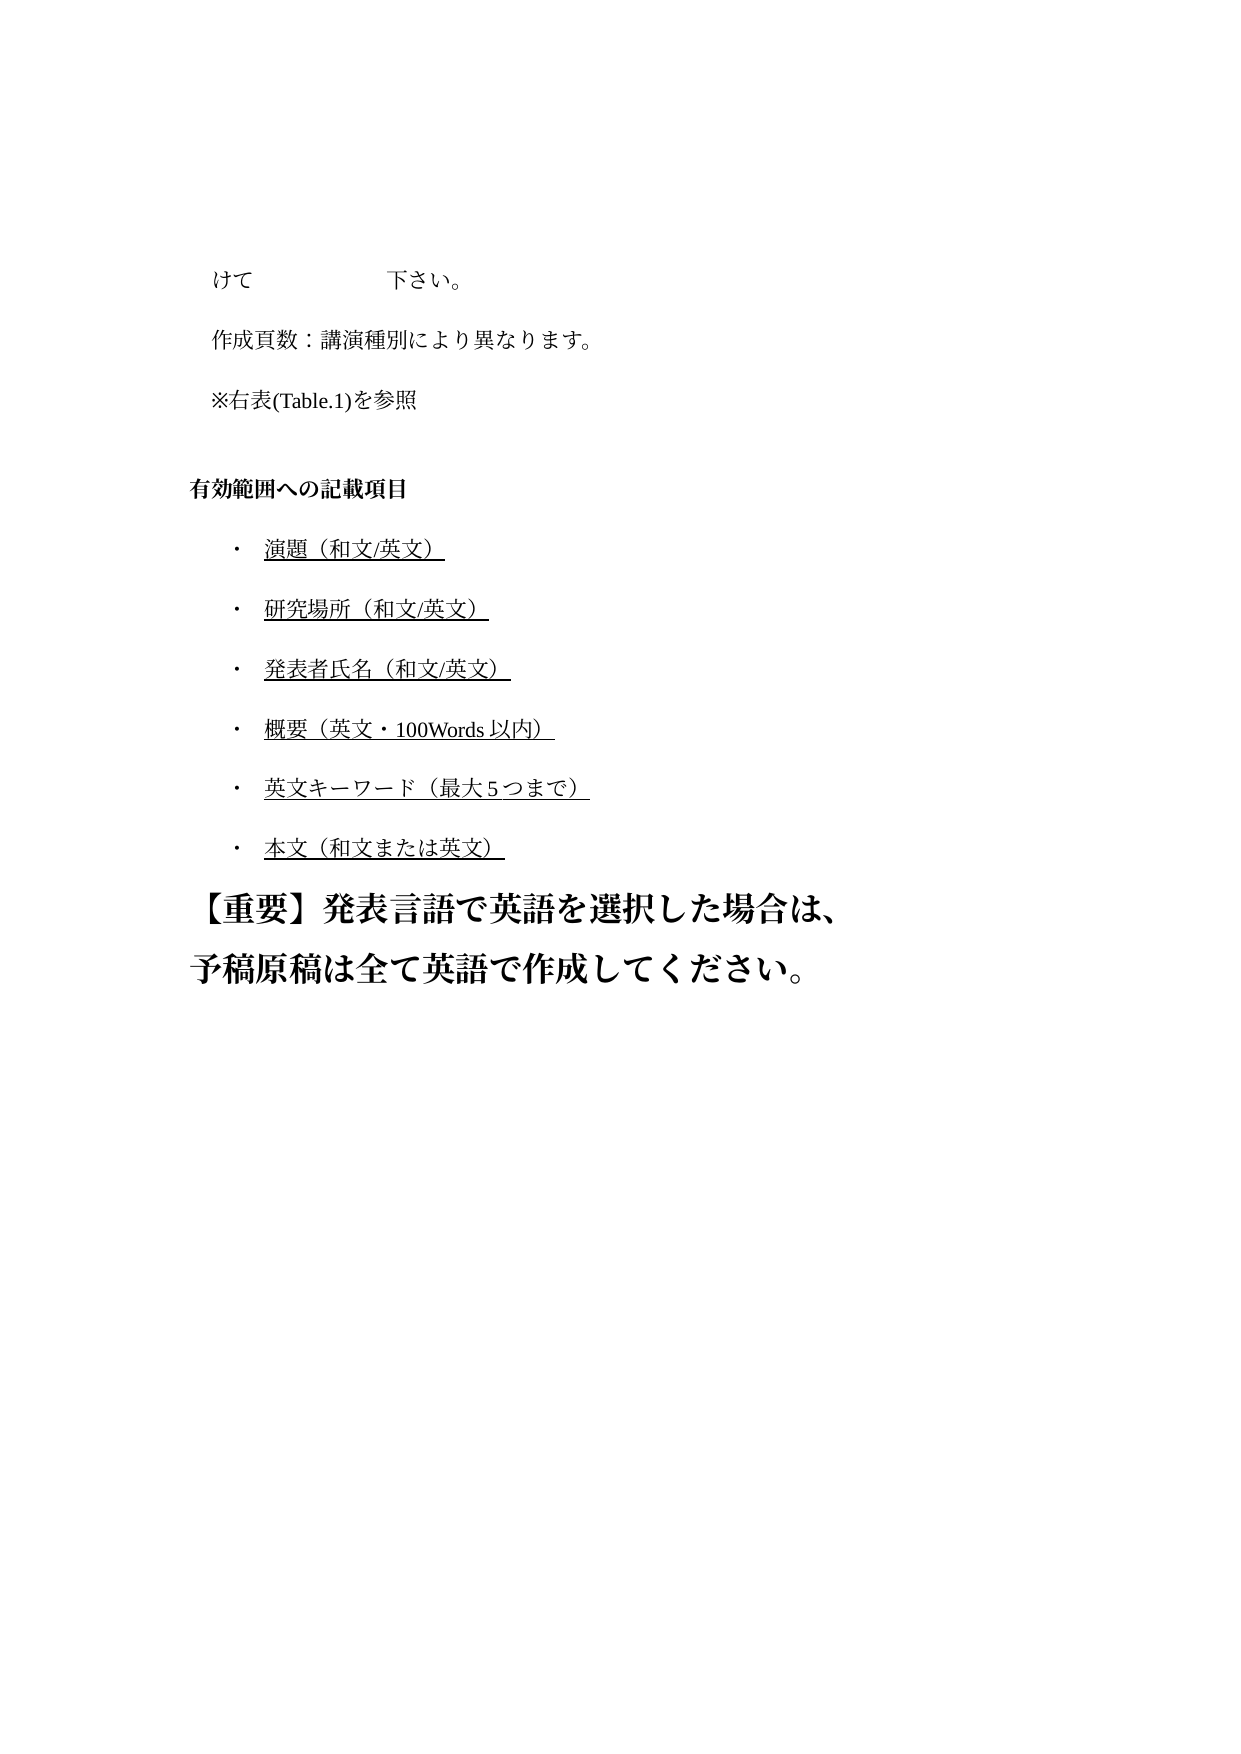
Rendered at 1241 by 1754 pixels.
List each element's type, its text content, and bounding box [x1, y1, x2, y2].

text 【重要】発表言語で英語を選択した場合は、 [189, 877, 1051, 937]
text けて 下さい。 [211, 249, 1051, 309]
list 発表者氏名（和文/英文） [226, 638, 1051, 698]
list 研究場所（和文/英文） [226, 578, 1051, 638]
list 英文キーワード（最大5つまで） [226, 757, 1051, 817]
list 演題（和文/英文） [226, 518, 1051, 578]
text 作成頁数：講演種別により異なります。 [211, 309, 1051, 369]
text 予稿原稿は全て英語で作成してください。 [189, 937, 1051, 997]
text ※右表(Table.1)を参照 [211, 369, 1051, 428]
list 概要（英文・100Words以内） [226, 698, 1051, 757]
subtitle 有効範囲への記載項目 [189, 458, 1051, 518]
list 本文（和文または英文） [226, 817, 1051, 877]
